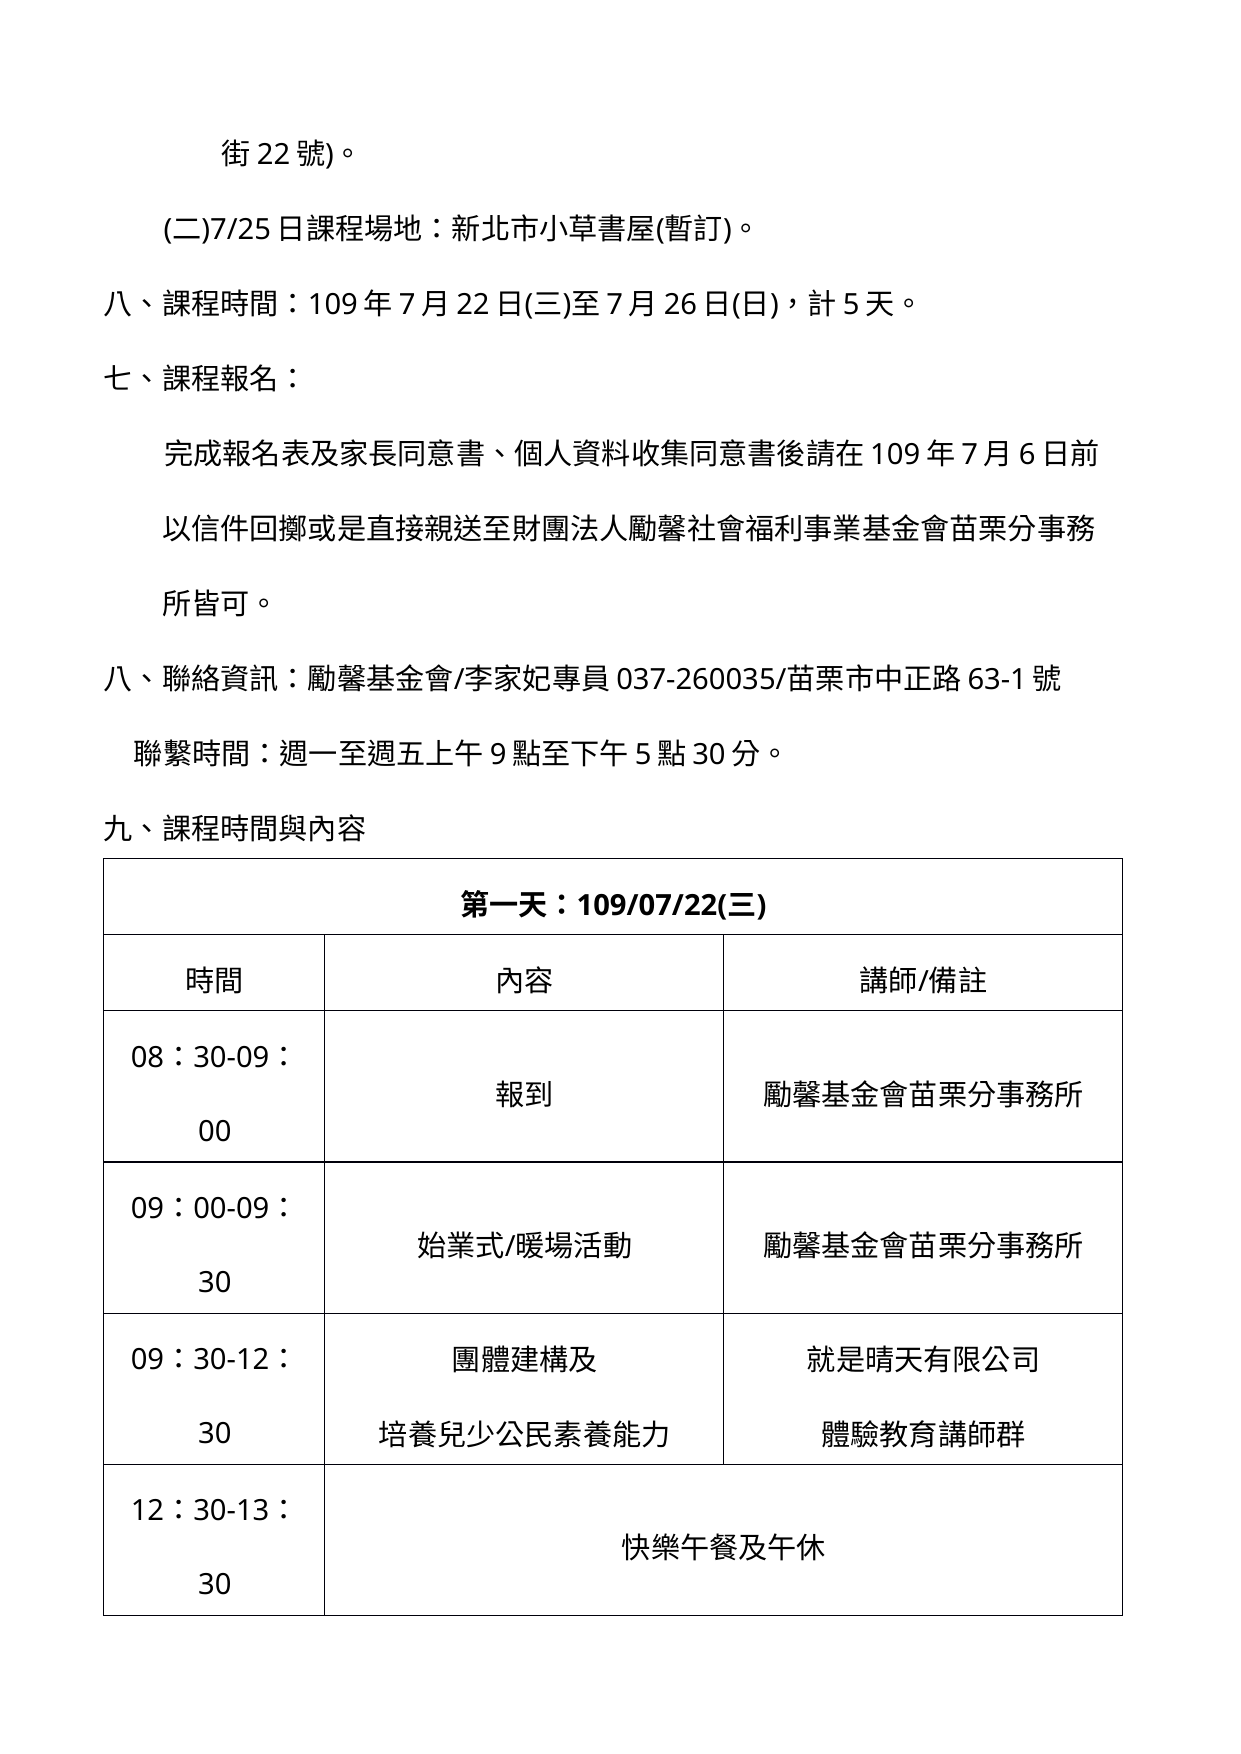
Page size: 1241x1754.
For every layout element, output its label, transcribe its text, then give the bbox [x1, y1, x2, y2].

table_cell 快樂午餐及午休 [325, 1465, 1122, 1614]
table_cell 09：30-12：30 [104, 1314, 324, 1463]
table_cell 勵馨基金會苗栗分事務所 [724, 1163, 1122, 1312]
table_cell 團體建構及 培養兒少公民素養能力 [325, 1314, 723, 1463]
table_cell 講師/備註 [724, 935, 1122, 1010]
text 完成報名表及家長同意書、個人資料收集同意書後請在109年7月6日前以信件回擲或是直接親送至財團法人勵馨社會福利事業基金會苗栗分事務所皆可。 [103, 408, 1122, 633]
table_cell 勵馨基金會苗栗分事務所 [724, 1011, 1122, 1161]
text 街22號)。 [163, 108, 1122, 183]
table_cell 08：30-09：00 [104, 1011, 324, 1161]
text 聯繫時間：週一至週五上午9點至下午5點30分。 [103, 708, 1122, 783]
table_cell 內容 [325, 935, 723, 1010]
text 九、課程時間與內容 [103, 783, 1122, 858]
text 七、課程報名： [103, 333, 1122, 408]
table_cell 始業式/暖場活動 [325, 1163, 723, 1312]
table_cell 09：00-09：30 [104, 1163, 324, 1312]
text (二)7/25日課程場地：新北市小草書屋(暫訂)。 [163, 183, 1122, 258]
text 八、課程時間：109年7月22日(三)至7月26日(日)，計5天。 [103, 258, 1122, 333]
table_cell 12：30-13：30 [104, 1465, 324, 1614]
table_cell 報到 [325, 1011, 723, 1161]
table_cell 時間 [104, 935, 324, 1010]
table_header 第一天：109/07/22(三) [104, 859, 1122, 934]
text 八、聯絡資訊：勵馨基金會/李家妃專員037-260035/苗栗市中正路63-1號 [103, 633, 1122, 708]
table_cell 就是晴天有限公司 體驗教育講師群 [724, 1314, 1122, 1463]
